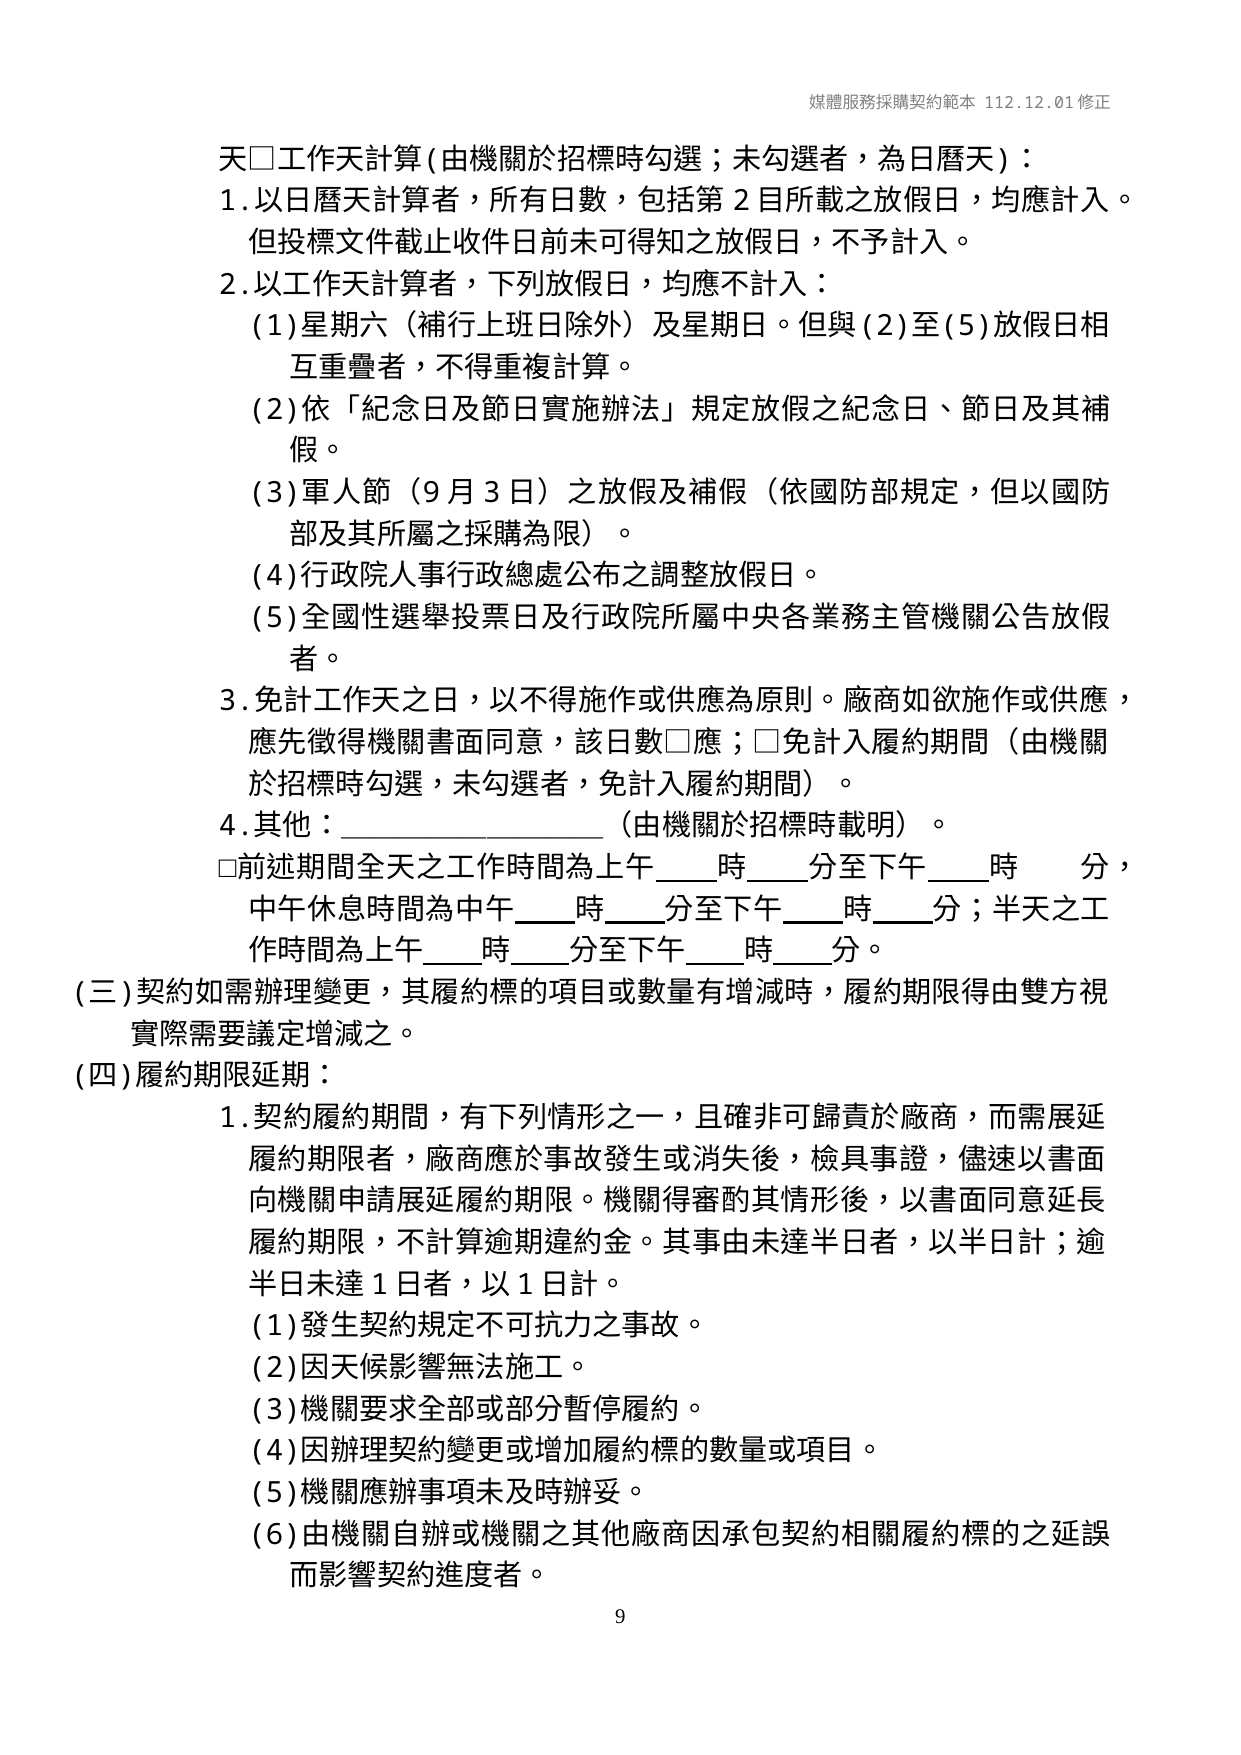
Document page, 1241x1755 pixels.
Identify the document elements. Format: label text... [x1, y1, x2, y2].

text 4.其他：＿＿＿＿＿＿＿＿＿（由機關於招標時載明）。 [218, 802, 1110, 844]
text (3)軍人節（9月3日）之放假及補假（依國防部規定，但以國防部及其所屬之採購為限）。 [248, 469, 1110, 552]
text 1.以日曆天計算者，所有日數，包括第2目所載之放假日，均應計入。但投標文件截止收件日前未可得知之放假日，不予計入。 [218, 177, 1110, 261]
text 天□工作天計算(由機關於招標時勾選；未勾選者，為日曆天)： [159, 136, 1110, 177]
text (2)依「紀念日及節日實施辦法」規定放假之紀念日、節日及其補假。 [248, 386, 1110, 469]
text (5)全國性選舉投票日及行政院所屬中央各業務主管機關公告放假者。 [248, 594, 1110, 677]
text 2.以工作天計算者，下列放假日，均應不計入： [218, 261, 1110, 302]
text (3)機關要求全部或部分暫停履約。 [248, 1386, 1110, 1427]
text 1.契約履約期間，有下列情形之一，且確非可歸責於廠商，而需展延履約期限者，廠商應於事故發生或消失後，檢具事證，儘速以書面向機關申請展延履約期限。機關得審酌其情形後，以書面同意延長履約期限，不計算逾期違約金。其事由未達半日者，以半日計；逾半日未達1日者，以1日計。 [218, 1094, 1108, 1302]
text □前述期間全天之工作時間為上午 時 分至下午 時 分，中午休息時間為中午 時 分至下午 時 分；半天之工作時間為上午 時 分至下午 時 分。 [218, 844, 1110, 969]
text 3.免計工作天之日，以不得施作或供應為原則。廠商如欲施作或供應，應先徵得機關書面同意，該日數□應；□免計入履約期間（由機關於招標時勾選，未勾選者，免計入履約期間）。 [218, 677, 1110, 802]
text (4)行政院人事行政總處公布之調整放假日。 [248, 552, 1110, 594]
text (三)契約如需辦理變更，其履約標的項目或數量有增減時，履約期限得由雙方視實際需要議定增減之。 [71, 969, 1110, 1052]
text (6)由機關自辦或機關之其他廠商因承包契約相關履約標的之延誤而影響契約進度者。 [248, 1511, 1110, 1594]
text (1)星期六（補行上班日除外）及星期日。但與(2)至(5)放假日相互重疊者，不得重複計算。 [248, 302, 1110, 386]
text (四)履約期限延期： [71, 1052, 1110, 1094]
text (2)因天候影響無法施工。 [248, 1344, 1110, 1386]
text (4)因辦理契約變更或增加履約標的數量或項目。 [248, 1427, 1110, 1469]
text (1)發生契約規定不可抗力之事故。 [248, 1302, 1110, 1344]
text (5)機關應辦事項未及時辦妥。 [248, 1469, 1110, 1511]
